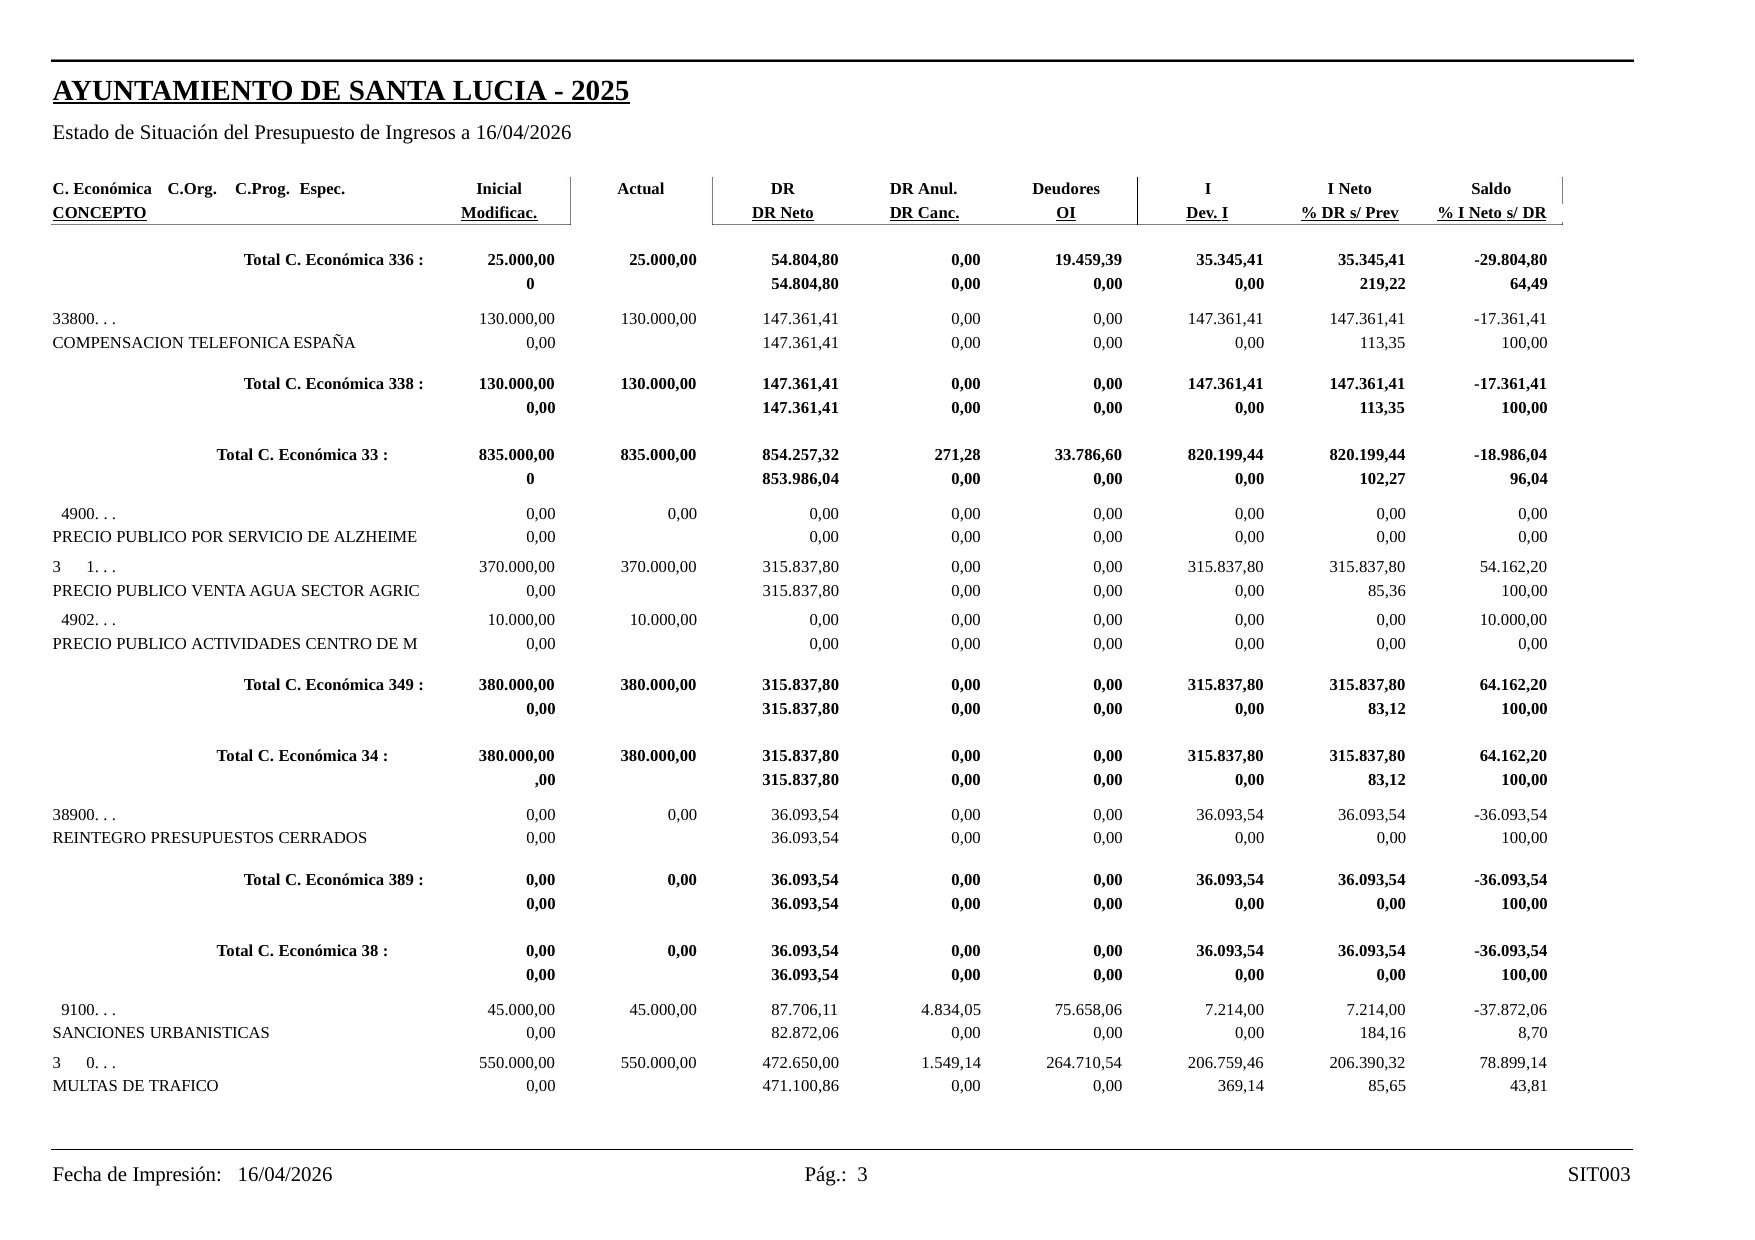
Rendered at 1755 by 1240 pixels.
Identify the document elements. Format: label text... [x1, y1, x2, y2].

text 45.000,00 [629, 1000, 722, 1019]
text 0,00 [1235, 965, 1289, 984]
text -37.872,06 [1474, 1000, 1573, 1019]
text 10.000,00 [1479, 611, 1573, 629]
text -36.093,54 [1474, 942, 1573, 960]
text 100,00 [1501, 399, 1573, 417]
text 0,00 [1235, 771, 1289, 789]
text 0,00 [526, 942, 581, 960]
text 315.837,80 [1329, 676, 1431, 694]
text 0,00 [1518, 634, 1573, 653]
text 0,00 [1093, 965, 1148, 984]
text 0,00 [951, 581, 1006, 600]
text 0,00 [668, 806, 722, 824]
text 147.361,41 [762, 310, 864, 328]
text 0,00 [1093, 611, 1148, 629]
text 0,00 [1093, 771, 1148, 789]
text 853.986,04 [762, 470, 864, 488]
text 0,00 [951, 771, 1006, 789]
text 0,00 [1376, 895, 1431, 913]
text 147.361,41 [1329, 310, 1431, 328]
text 25.000,00 [629, 251, 722, 269]
text 0,00 [1376, 965, 1431, 984]
text 7.214,00 [1346, 1000, 1431, 1019]
text 8900. . . [61, 806, 141, 824]
text Total C. Económica 338 : [243, 375, 450, 393]
text 85,36 [1368, 581, 1431, 600]
text Total C. Económica 389 : [243, 871, 450, 889]
text 0,00 [951, 871, 1006, 889]
text Dev. I [1186, 204, 1254, 222]
text 315.837,80 [1188, 747, 1289, 765]
text 147.361,41 [762, 375, 864, 393]
text 206.390,32 [1329, 1054, 1431, 1072]
text 315.837,80 [762, 771, 864, 789]
text 0,00 [526, 634, 581, 653]
text 9100. . . [61, 1000, 294, 1019]
text -18.986,04 [1474, 446, 1573, 464]
text -17.361,41 [1474, 375, 1573, 393]
text 3 [52, 310, 61, 328]
text 315.837,80 [762, 581, 864, 600]
text 78.899,14 [1479, 1054, 1573, 1072]
text I Neto [1327, 180, 1397, 198]
text DR Anul. [889, 180, 984, 198]
text 0,00 [1093, 1024, 1147, 1042]
text 36.093,54 [771, 806, 864, 824]
text 0,00 [1235, 470, 1289, 488]
text 315.837,80 [1329, 558, 1431, 576]
text 0,00 [526, 528, 581, 547]
text 83,12 [1368, 771, 1431, 789]
text % I Neto s/ DR [1437, 204, 1571, 222]
text -36.093,54 [1474, 806, 1573, 824]
text 4.834,05 [921, 1000, 1006, 1019]
text 0,00 [951, 676, 1006, 694]
text 9120. . . [61, 1053, 294, 1072]
text 472.650,00 [762, 1054, 864, 1072]
text 113,35 [1359, 399, 1431, 417]
text 36.093,54 [1196, 871, 1289, 889]
text SANCIONES URBANISTICAS [52, 1024, 294, 1042]
text 0,00 [526, 581, 581, 600]
text 54.162,20 [1479, 558, 1573, 576]
text ,00 [559, 470, 581, 488]
text 0,00 [1235, 895, 1289, 913]
text 10.000,00 [629, 611, 722, 629]
text 3800. . . [61, 310, 141, 328]
text 0,00 [951, 528, 1006, 547]
text I [1204, 180, 1236, 198]
text 0,00 [526, 1077, 581, 1096]
text 835.000,00 [620, 446, 722, 464]
text 0,00 [1376, 611, 1431, 629]
text 82.872,06 [771, 1024, 864, 1042]
text Pág.: 3 [804, 1163, 892, 1187]
text 100,00 [1501, 333, 1573, 352]
text 0,00 [809, 528, 864, 547]
text 854.257,32 [762, 446, 864, 464]
text 0,00 [1093, 275, 1148, 293]
text 380.000,00 [620, 676, 722, 694]
text Inicial [476, 180, 547, 198]
text % DR s/ Prev [1301, 204, 1423, 222]
text 0,00 [951, 806, 1006, 824]
text 130.000,00 [479, 375, 580, 393]
text 0,00 [1093, 895, 1148, 913]
text -17.361,41 [1474, 310, 1573, 328]
text Actual [617, 180, 689, 198]
text 0,00 [951, 1077, 1006, 1096]
text 0,00 [1093, 581, 1148, 600]
text 315.837,80 [762, 676, 864, 694]
text 0,00 [1093, 470, 1147, 488]
text 36.093,54 [771, 942, 864, 960]
text 0,00 [1235, 581, 1289, 600]
text 0,00 [1093, 634, 1148, 653]
text 820.199,44 [1329, 446, 1431, 464]
text 0,00 [1093, 829, 1148, 847]
text DR Canc. [889, 204, 984, 222]
text 45.000,00 [487, 1000, 581, 1019]
text 87.706,11 [771, 1000, 864, 1019]
text 130.000,00 [479, 310, 581, 328]
text Total C. Económica 33 : [216, 446, 415, 464]
text 7.214,00 [1205, 1000, 1289, 1019]
text 100,00 [1501, 829, 1573, 847]
text 0 [526, 895, 534, 913]
text 0,00 [667, 871, 722, 889]
text 147.361,41 [1329, 375, 1431, 393]
text PRECIO PUBLICO VENTA AGUA SECTOR AGRIC [52, 581, 446, 600]
text 36.093,54 [1338, 806, 1431, 824]
text 370.000,00 [621, 558, 722, 576]
text 820.199,44 [1188, 446, 1289, 464]
text 0,00 [1093, 333, 1148, 352]
text 0,00 [668, 505, 722, 523]
text 0,00 [1093, 399, 1148, 417]
text ,00 [559, 275, 581, 293]
text 315.837,80 [1329, 747, 1431, 765]
text 0,00 [951, 942, 1006, 960]
text ,00 [534, 895, 581, 913]
text ,00 [534, 700, 581, 718]
text 0,00 [1093, 505, 1148, 523]
text 100,00 [1501, 700, 1573, 718]
text 35.345,41 [1338, 251, 1431, 269]
text 0,00 [951, 634, 1006, 653]
text 75.658,06 [1054, 1000, 1147, 1019]
text DR [771, 180, 819, 198]
text 0,00 [1235, 505, 1289, 523]
text 0,00 [951, 275, 1006, 293]
text 0,00 [809, 634, 864, 653]
text 206.759,46 [1188, 1054, 1289, 1072]
text PRECIO PUBLICO ACTIVIDADES CENTRO DE M [52, 634, 442, 653]
text ,00 [534, 399, 581, 417]
text 64.162,20 [1479, 747, 1573, 765]
text 0 [526, 275, 559, 293]
text 85,65 [1368, 1077, 1431, 1096]
text 0,00 [1235, 333, 1289, 352]
text 0,00 [526, 333, 581, 352]
text 0,00 [1093, 806, 1148, 824]
text 0,00 [1235, 700, 1289, 718]
text 0,00 [1093, 700, 1148, 718]
text 0,00 [809, 505, 864, 523]
text 36.093,54 [771, 895, 864, 913]
text 0,00 [951, 700, 1006, 718]
text 0,00 [1093, 676, 1148, 694]
text 35.345,41 [1196, 251, 1289, 269]
text 0,00 [1093, 942, 1148, 960]
text 36.093,54 [1196, 806, 1289, 824]
text Fecha de Impresión: 16/04/2026 [52, 1163, 358, 1187]
text 19.459,39 [1054, 251, 1147, 269]
text 471.100,86 [762, 1077, 864, 1096]
text 0,00 [951, 505, 1006, 523]
text 0,00 [1235, 611, 1289, 629]
text 100,00 [1501, 771, 1573, 789]
text 113,35 [1359, 333, 1431, 352]
text Saldo [1471, 180, 1536, 198]
text 315.837,80 [762, 747, 864, 765]
text 0,00 [1093, 310, 1148, 328]
text 264.710,54 [1046, 1054, 1147, 1072]
text 0,00 [1093, 558, 1148, 576]
text 0,00 [1377, 829, 1431, 847]
text 271,28 [934, 446, 1006, 464]
text 0,00 [1518, 528, 1573, 547]
text 0,00 [526, 829, 581, 847]
text Total C. Económica 34 : [216, 747, 415, 765]
text 147.361,41 [1188, 310, 1289, 328]
text 0,00 [1093, 747, 1148, 765]
text 36.093,54 [1196, 942, 1289, 960]
text Estado de Situación del Presupuesto de Ingresos a 16/04/2026 [52, 121, 595, 144]
text 147.361,41 [1188, 375, 1289, 393]
text 0,00 [1093, 375, 1148, 393]
text 64,49 [1510, 275, 1573, 293]
text 25.000,00 [487, 251, 581, 269]
text 0,00 [1235, 399, 1289, 417]
text 0,00 [1376, 505, 1431, 523]
text 184,16 [1359, 1024, 1431, 1042]
text 0 [526, 470, 559, 488]
text 0,00 [1093, 871, 1148, 889]
text COMPENSACION TELEFONICA ESPAÑA [52, 333, 383, 352]
text OI [1056, 204, 1125, 222]
text 0,00 [667, 942, 722, 960]
text 102,27 [1359, 470, 1431, 488]
text 36.093,54 [1338, 942, 1431, 960]
text 64.162,20 [1479, 676, 1573, 694]
text SIT003 [1568, 1163, 1656, 1187]
text 0,00 [1518, 505, 1573, 523]
text 380.000,00 [479, 676, 580, 694]
text 315.837,80 [762, 558, 864, 576]
text AYUNTAMIENTO DE SANTA LUCIA - 2025 [52, 75, 662, 107]
text 0,00 [951, 399, 1006, 417]
text 0,00 [809, 611, 864, 629]
text 36.093,54 [771, 871, 864, 889]
text REINTEGRO PRESUPUESTOS CERRADOS [52, 829, 393, 848]
text 54.804,80 [771, 275, 864, 293]
text 0,00 [1093, 528, 1148, 547]
text 0,00 [951, 470, 1006, 488]
text 1.549,14 [921, 1054, 1006, 1072]
text CONCEPTO [52, 204, 370, 222]
text 4902. . . [61, 611, 446, 629]
text Deudores [1032, 180, 1125, 198]
text 380.000,00 [620, 747, 722, 765]
text 0,00 [951, 829, 1006, 847]
text 130.000,00 [621, 310, 722, 328]
text ,00 [534, 771, 581, 789]
text 0,00 [526, 871, 580, 889]
text 36.093,54 [771, 829, 864, 847]
text MULTAS DE TRAFICO [52, 1077, 246, 1096]
text 0,00 [1376, 528, 1431, 547]
text 0,00 [951, 895, 1006, 913]
text 315.837,80 [762, 700, 864, 718]
text 0,00 [951, 251, 1006, 269]
text 33.786,60 [1054, 446, 1147, 464]
text 0,00 [951, 375, 1006, 393]
text 0 [526, 399, 534, 417]
text 3 [52, 806, 61, 824]
text 0,00 [1235, 829, 1289, 847]
text 100,00 [1501, 581, 1573, 600]
text 36.093,54 [771, 965, 864, 984]
text 370.000,00 [479, 558, 581, 576]
text Modificac. [461, 204, 562, 222]
text 0,00 [526, 505, 581, 523]
text 130.000,00 [620, 375, 722, 393]
text 0,00 [951, 747, 1006, 765]
text 0,00 [951, 1024, 1006, 1042]
text 0,00 [951, 558, 1006, 576]
text 550.000,00 [621, 1054, 722, 1072]
text Total C. Económica 38 : [216, 942, 415, 960]
text 4900. . . [61, 505, 446, 523]
text 43,81 [1510, 1077, 1573, 1096]
text 147.361,41 [762, 333, 864, 352]
text 550.000,00 [479, 1054, 581, 1072]
text 0,00 [526, 965, 581, 984]
text Total C. Económica 349 : [243, 676, 450, 694]
text PRECIO PUBLICO POR SERVICIO DE ALZHEIME [52, 528, 446, 547]
text 369,14 [1218, 1077, 1289, 1096]
text 0,00 [1235, 275, 1289, 293]
text 36.093,54 [1338, 871, 1431, 889]
text 0,00 [951, 965, 1006, 984]
text 54.804,80 [771, 251, 864, 269]
text Total C. Económica 336 : [243, 251, 450, 269]
text 96,04 [1510, 470, 1573, 488]
text 0,00 [951, 310, 1006, 328]
text 0,00 [526, 806, 581, 824]
text -29.804,80 [1474, 251, 1573, 269]
text 0,00 [951, 333, 1006, 352]
text 315.837,80 [1188, 558, 1289, 576]
text 380.000,00 [479, 747, 581, 765]
text 835.000,00 [479, 446, 581, 464]
text 3 [52, 558, 86, 576]
text 0,00 [1235, 634, 1289, 653]
text 4901. . . [86, 558, 446, 576]
text C. Económica C.Org. C.Prog. Espec. [52, 180, 370, 198]
text 100,00 [1501, 965, 1573, 984]
text 83,12 [1368, 700, 1431, 718]
text 0,00 [1376, 634, 1431, 653]
text 0,00 [1093, 1077, 1147, 1096]
text 219,22 [1359, 275, 1431, 293]
text 0,00 [951, 611, 1006, 629]
text DR Neto [752, 204, 838, 222]
text 0 [526, 700, 534, 718]
text 8,70 [1518, 1024, 1573, 1042]
text 3 [52, 1054, 86, 1072]
text 147.361,41 [762, 399, 864, 417]
text 0,00 [1235, 528, 1289, 547]
text 0,00 [1235, 1024, 1289, 1042]
text -36.093,54 [1474, 871, 1573, 889]
text 100,00 [1501, 895, 1573, 913]
text 10.000,00 [487, 611, 581, 629]
text 315.837,80 [1188, 676, 1289, 694]
text 0,00 [526, 1024, 581, 1042]
